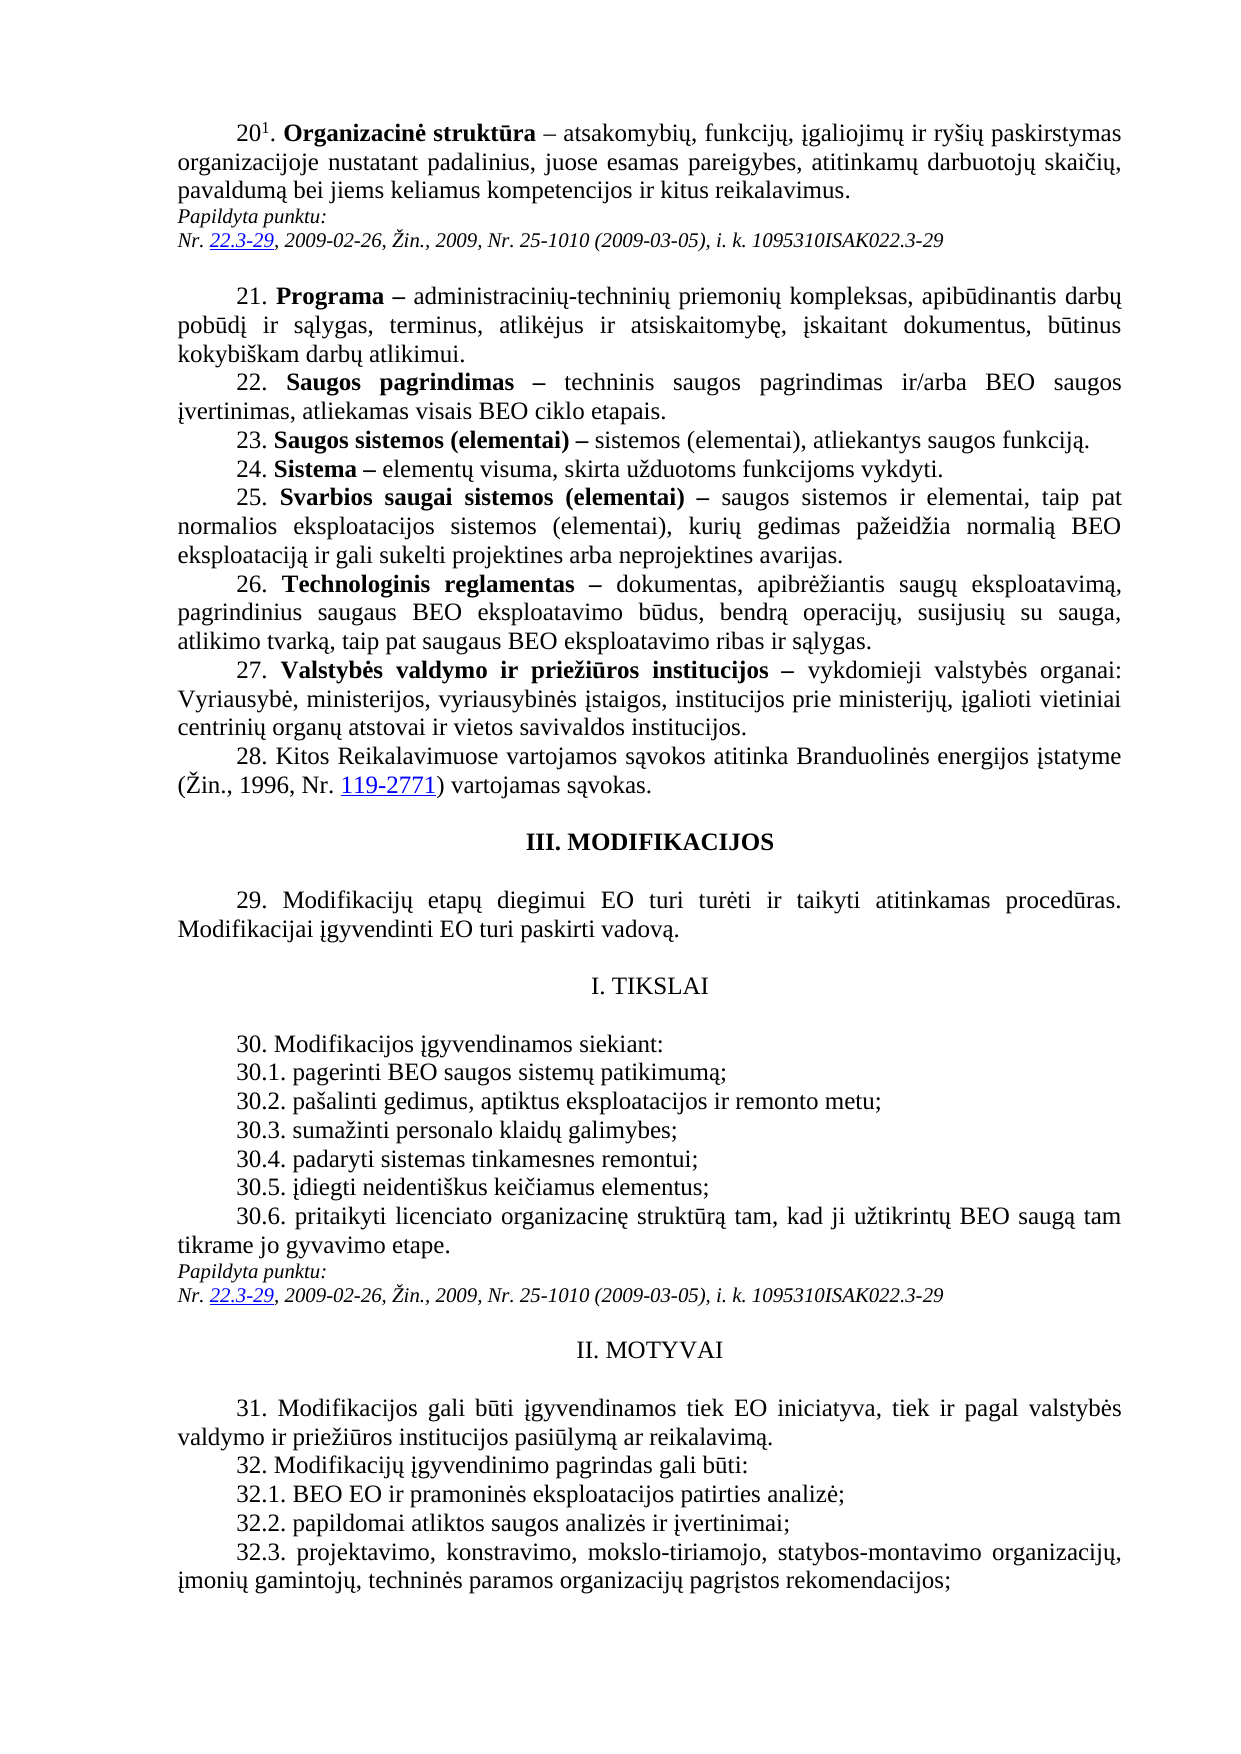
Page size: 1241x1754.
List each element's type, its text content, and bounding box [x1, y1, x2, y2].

text 23. Saugos sistemos (elementai) – sistemos (elementai), atliekantys saugos funkciją. [177, 425, 1122, 454]
text 28. Kitos Reikalavimuose vartojamos sąvokos atitinka Branduolinės energijos įstatyme (Žin., 1996, Nr. 119-2771) vartojamas sąvokas. [177, 741, 1122, 799]
text 30.5. įdiegti neidentiškus keičiamus elementus; [177, 1172, 1122, 1201]
text 27. Valstybės valdymo ir priežiūros institucijos – vykdomieji valstybės organai: Vyriausybė, ministerijos, vyriausybinės įstaigos, institucijos prie ministerijų, įgalioti vietiniai centrinių organų atstovai ir vietos savivaldos institucijos. [177, 655, 1122, 741]
text 25. Svarbios saugai sistemos (elementai) – saugos sistemos ir elementai, taip pat normalios eksploatacijos sistemos (elementai), kurių gedimas pažeidžia normalią BEO eksploataciją ir gali sukelti projektines arba neprojektines avarijas. [177, 482, 1122, 569]
text Papildyta punktu: [177, 204, 1122, 228]
text I. TIKSLAI [177, 971, 1122, 1000]
text 201. Organizacinė struktūra – atsakomybių, funkcijų, įgaliojimų ir ryšių paskirstymas organizacijoje nustatant padalinius, juose esamas pareigybes, atitinkamų darbuotojų skaičių, pavaldumą bei jiems keliamus kompetencijos ir kitus reikalavimus. [177, 118, 1122, 204]
text 32.2. papildomai atliktos saugos analizės ir įvertinimai; [177, 1508, 1122, 1537]
text 22. Saugos pagrindimas – techninis saugos pagrindimas ir/arba BEO saugos įvertinimas, atliekamas visais BEO ciklo etapais. [177, 367, 1122, 425]
text 24. Sistema – elementų visuma, skirta užduotoms funkcijoms vykdyti. [177, 454, 1122, 482]
text Papildyta punktu: [177, 1259, 1122, 1283]
text 26. Technologinis reglamentas – dokumentas, apibrėžiantis saugų eksploatavimą, pagrindinius saugaus BEO eksploatavimo būdus, bendrą operacijų, susijusių su sauga, atlikimo tvarką, taip pat saugaus BEO eksploatavimo ribas ir sąlygas. [177, 569, 1122, 655]
text 32. Modifikacijų įgyvendinimo pagrindas gali būti: [177, 1451, 1122, 1479]
text 32.3. projektavimo, konstravimo, mokslo-tiriamojo, statybos-montavimo organizacijų, įmonių gamintojų, techninės paramos organizacijų pagrįstos rekomendacijos; [177, 1537, 1122, 1594]
text 30. Modifikacijos įgyvendinamos siekiant: [177, 1029, 1122, 1057]
text 30.4. padaryti sistemas tinkamesnes remontui; [177, 1144, 1122, 1172]
text 29. Modifikacijų etapų diegimui EO turi turėti ir taikyti atitinkamas procedūras. Modifikacijai įgyvendinti EO turi paskirti vadovą. [177, 885, 1122, 942]
text 30.3. sumažinti personalo klaidų galimybes; [177, 1115, 1122, 1144]
text 30.1. pagerinti BEO saugos sistemų patikimumą; [177, 1057, 1122, 1086]
text 30.6. pritaikyti licenciato organizacinę struktūrą tam, kad ji užtikrintų BEO saugą tam tikrame jo gyvavimo etape. [177, 1201, 1122, 1259]
text Nr. 22.3-29, 2009-02-26, Žin., 2009, Nr. 25-1010 (2009-03-05), i. k. 1095310ISAK022.3-29 [177, 228, 1122, 252]
text Nr. 22.3-29, 2009-02-26, Žin., 2009, Nr. 25-1010 (2009-03-05), i. k. 1095310ISAK022.3-29 [177, 1283, 1122, 1307]
text 30.2. pašalinti gedimus, aptiktus eksploatacijos ir remonto metu; [177, 1086, 1122, 1115]
text 21. Programa – administracinių-techninių priemonių kompleksas, apibūdinantis darbų pobūdį ir sąlygas, terminus, atlikėjus ir atsiskaitomybę, įskaitant dokumentus, būtinus kokybiškam darbų atlikimui. [177, 281, 1122, 367]
text II. MOTYVAI [177, 1336, 1122, 1364]
text III. MODIFIKACIJOS [177, 827, 1122, 856]
text 32.1. BEO EO ir pramoninės eksploatacijos patirties analizė; [177, 1479, 1122, 1508]
text 31. Modifikacijos gali būti įgyvendinamos tiek EO iniciatyva, tiek ir pagal valstybės valdymo ir priežiūros institucijos pasiūlymą ar reikalavimą. [177, 1393, 1122, 1451]
